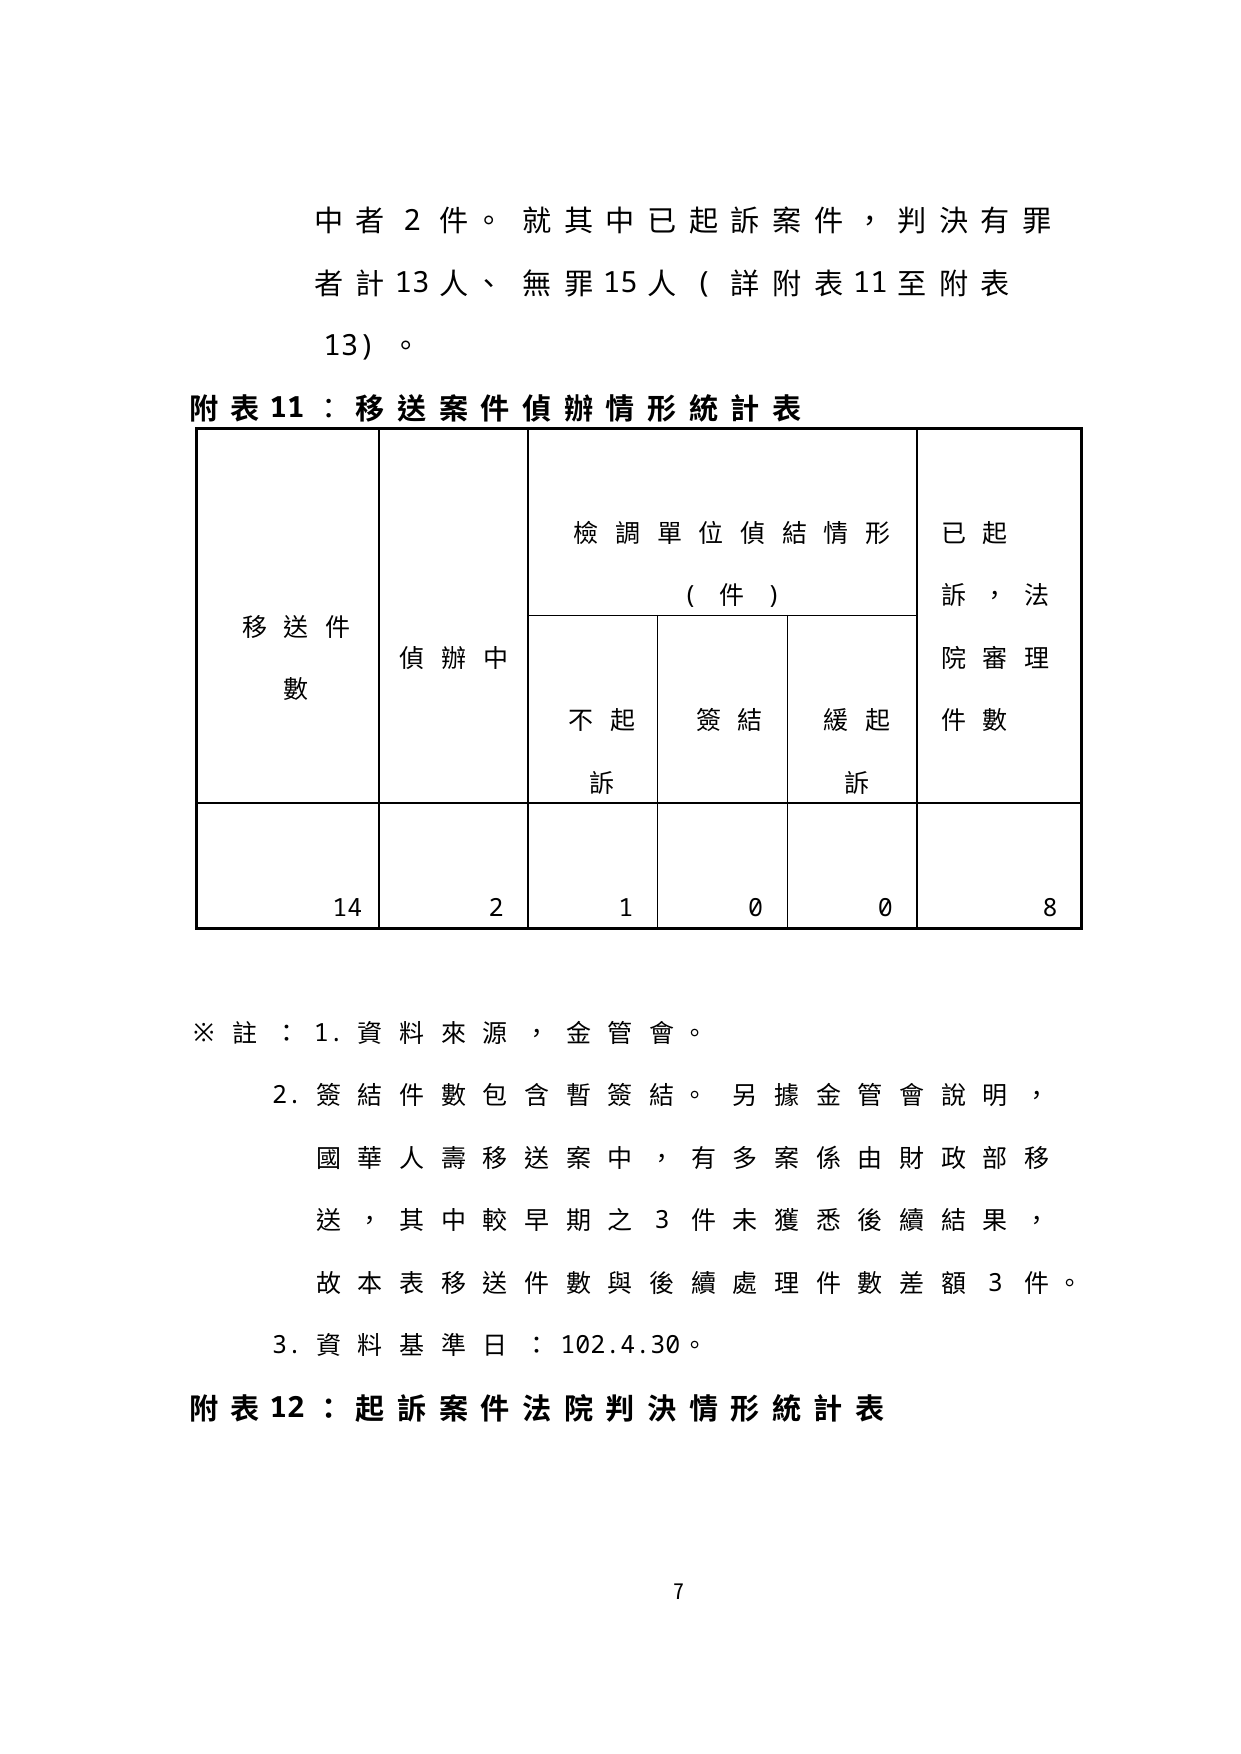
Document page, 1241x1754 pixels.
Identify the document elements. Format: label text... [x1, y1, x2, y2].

text ※註：1.資料來源，金管會。 [183, 990, 1058, 1052]
table_cell 8 [918, 804, 1080, 927]
text 附表12：起訴案件法院判決情形統計表 [183, 1365, 1058, 1427]
table_cell 0 [658, 804, 787, 927]
table_header 移送件數 [198, 430, 378, 802]
table_header 偵辦中 [380, 430, 527, 802]
text 附表11：移送案件偵辦情形統計表 [183, 365, 1058, 427]
table_cell 2 [380, 804, 527, 927]
table_header 已起訴，法院審理件數 [918, 430, 1080, 802]
text 2.簽結件數包含暫簽結。另據金管會說明，國華人壽移送案中，有多案係由財政部移送，其中較早期之3件未獲悉後續結果，故本表移送件數與後續處理件數差額3件。 [256, 1052, 1058, 1302]
table_cell 1 [529, 804, 657, 927]
table_cell 0 [788, 804, 916, 927]
text 3.資料基準日：102.4.30。 [256, 1302, 1058, 1365]
table_cell 14 [198, 804, 378, 927]
text 中者2件。就其中已起訴案件，判決有罪者計13人、無罪15人(詳附表11至附表13)。 [271, 177, 1058, 365]
table_header 檢調單位偵結情形(件) [529, 430, 916, 615]
table_cell 不起訴 [529, 616, 657, 802]
table_cell 緩起訴 [788, 616, 916, 802]
table_cell 簽結 [658, 616, 787, 802]
